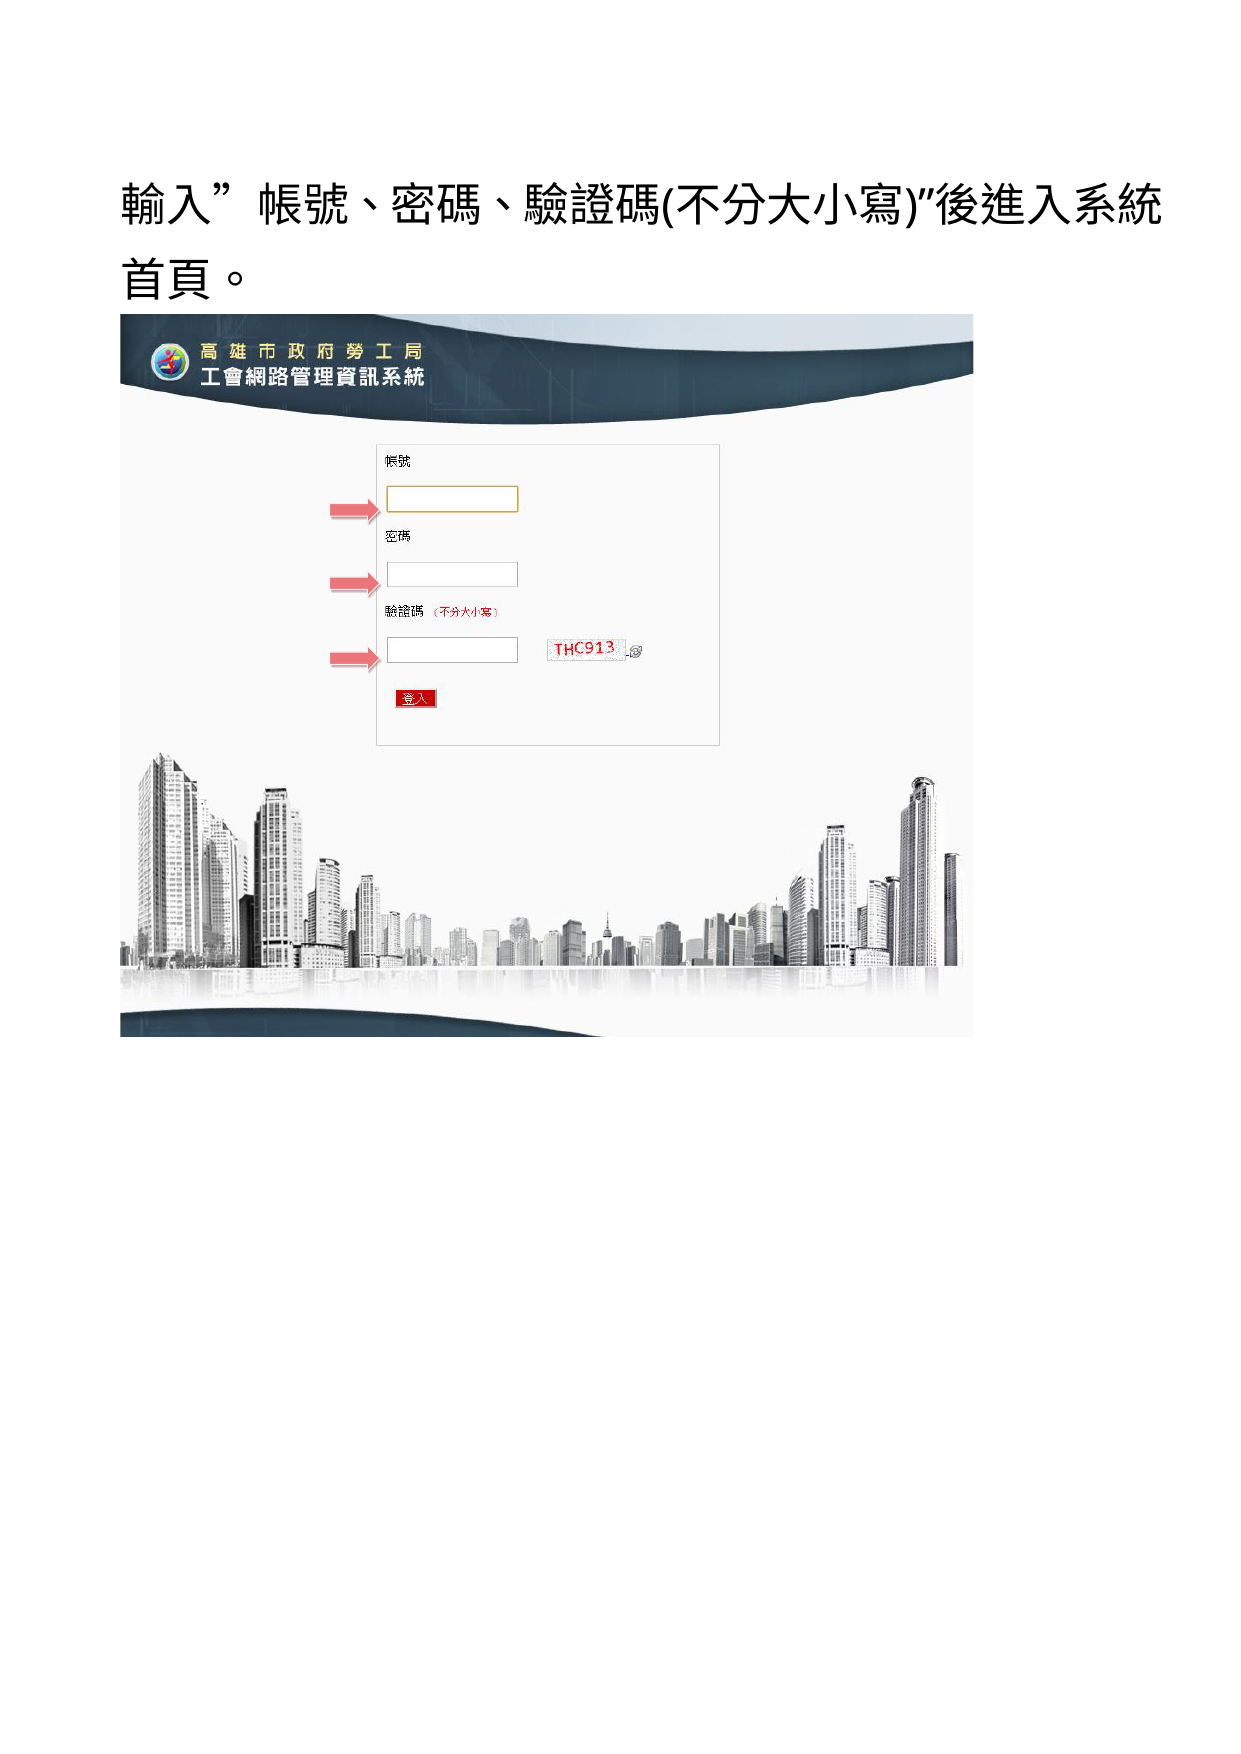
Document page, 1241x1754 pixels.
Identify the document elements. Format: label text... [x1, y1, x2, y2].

text 輸入”帳號、密碼、驗證碼(不分大小寫)”後進入系統首頁。 [120, 164, 1163, 314]
picture [120, 314, 974, 1037]
